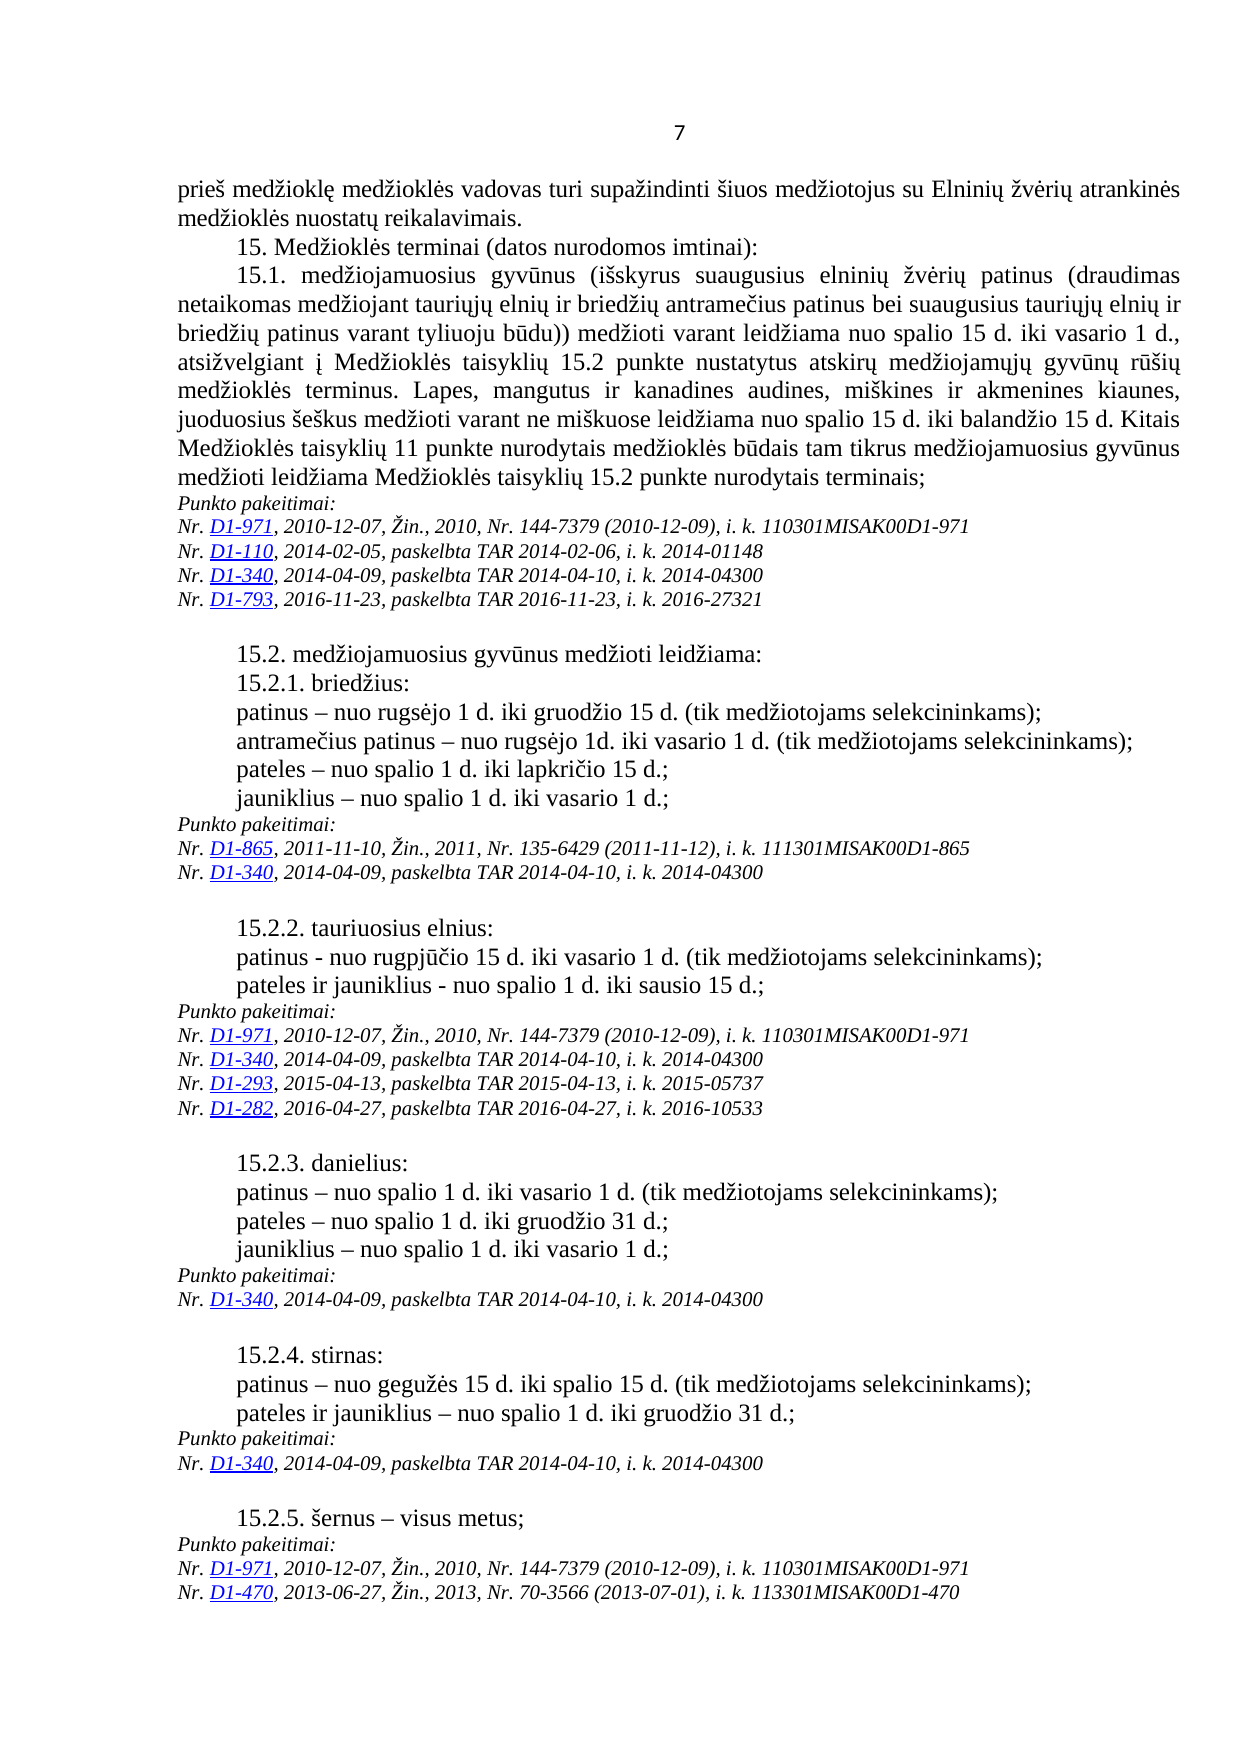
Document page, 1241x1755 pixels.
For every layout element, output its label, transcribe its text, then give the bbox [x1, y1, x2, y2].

text 15.2. medžiojamuosius gyvūnus medžioti leidžiama: [177, 639, 1181, 668]
text Punkto pakeitimai: [177, 1263, 1181, 1287]
text 15. Medžioklės terminai (datos nurodomos imtinai): [177, 232, 1181, 260]
text Nr. D1-110, 2014-02-05, paskelbta TAR 2014-02-06, i. k. 2014-01148 [177, 538, 1181, 563]
text jauniklius – nuo spalio 1 d. iki vasario 1 d.; [177, 1234, 1181, 1263]
text Nr. D1-470, 2013-06-27, Žin., 2013, Nr. 70-3566 (2013-07-01), i. k. 113301MISAK00D1-470 [177, 1580, 1181, 1604]
text pateles ir jauniklius - nuo spalio 1 d. iki sausio 15 d.; [177, 970, 1181, 999]
text Nr. D1-293, 2015-04-13, paskelbta TAR 2015-04-13, i. k. 2015-05737 [177, 1071, 1181, 1095]
text 15.2.5. šernus – visus metus; [177, 1503, 1181, 1532]
text pateles ir jauniklius – nuo spalio 1 d. iki gruodžio 31 d.; [177, 1398, 1181, 1426]
text antramečius patinus – nuo rugsėjo 1d. iki vasario 1 d. (tik medžiotojams selekcininkams); [177, 726, 1181, 754]
text Nr. D1-340, 2014-04-09, paskelbta TAR 2014-04-10, i. k. 2014-04300 [177, 563, 1181, 587]
text Punkto pakeitimai: [177, 812, 1181, 836]
text Punkto pakeitimai: [177, 490, 1181, 514]
text Nr. D1-971, 2010-12-07, Žin., 2010, Nr. 144-7379 (2010-12-09), i. k. 110301MISAK00D1-971 [177, 514, 1181, 538]
text Nr. D1-282, 2016-04-27, paskelbta TAR 2016-04-27, i. k. 2016-10533 [177, 1095, 1181, 1119]
text patinus – nuo spalio 1 d. iki vasario 1 d. (tik medžiotojams selekcininkams); [177, 1177, 1181, 1206]
text Nr. D1-340, 2014-04-09, paskelbta TAR 2014-04-10, i. k. 2014-04300 [177, 1047, 1181, 1071]
text Nr. D1-793, 2016-11-23, paskelbta TAR 2016-11-23, i. k. 2016-27321 [177, 587, 1181, 611]
text Punkto pakeitimai: [177, 1426, 1181, 1450]
text 15.1. medžiojamuosius gyvūnus (išskyrus suaugusius elninių žvėrių patinus (draudimas netaikomas medžiojant tauriųjų elnių ir briedžių antramečius patinus bei suaugusius tauriųjų elnių ir briedžių patinus varant tyliuoju būdu)) medžioti varant leidžiama nuo spalio 15 d. iki vasario 1 d., atsižvelgiant į Medžioklės taisyklių 15.2 punkte nustatytus atskirų medžiojamųjų gyvūnų rūšių medžioklės terminus. Lapes, mangutus ir kanadines audines, miškines ir akmenines kiaunes, juoduosius šeškus medžioti varant ne miškuose leidžiama nuo spalio 15 d. iki balandžio 15 d. Kitais Medžioklės taisyklių 11 punkte nurodytais medžioklės būdais tam tikrus medžiojamuosius gyvūnus medžioti leidžiama Medžioklės taisyklių 15.2 punkte nurodytais terminais; [177, 260, 1181, 490]
text patinus – nuo rugsėjo 1 d. iki gruodžio 15 d. (tik medžiotojams selekcininkams); [236, 697, 1181, 726]
text pateles – nuo spalio 1 d. iki gruodžio 31 d.; [177, 1206, 1181, 1234]
text pateles – nuo spalio 1 d. iki lapkričio 15 d.; [177, 754, 1181, 783]
text patinus - nuo rugpjūčio 15 d. iki vasario 1 d. (tik medžiotojams selekcininkams); [177, 942, 1181, 970]
text Nr. D1-340, 2014-04-09, paskelbta TAR 2014-04-10, i. k. 2014-04300 [177, 860, 1181, 884]
text Nr. D1-865, 2011-11-10, Žin., 2011, Nr. 135-6429 (2011-11-12), i. k. 111301MISAK00D1-865 [177, 836, 1181, 860]
text Nr. D1-971, 2010-12-07, Žin., 2010, Nr. 144-7379 (2010-12-09), i. k. 110301MISAK00D1-971 [177, 1556, 1181, 1580]
text Nr. D1-971, 2010-12-07, Žin., 2010, Nr. 144-7379 (2010-12-09), i. k. 110301MISAK00D1-971 [177, 1023, 1181, 1047]
text Punkto pakeitimai: [177, 1532, 1181, 1556]
text Punkto pakeitimai: [177, 999, 1181, 1023]
text jauniklius – nuo spalio 1 d. iki vasario 1 d.; [177, 783, 1181, 812]
text patinus – nuo gegužės 15 d. iki spalio 15 d. (tik medžiotojams selekcininkams); [177, 1369, 1181, 1398]
text 15.2.4. stirnas: [177, 1340, 1181, 1369]
text Nr. D1-340, 2014-04-09, paskelbta TAR 2014-04-10, i. k. 2014-04300 [177, 1287, 1181, 1311]
text prieš medžioklę medžioklės vadovas turi supažindinti šiuos medžiotojus su Elninių žvėrių atrankinės medžioklės nuostatų reikalavimais. [177, 174, 1181, 232]
text Nr. D1-340, 2014-04-09, paskelbta TAR 2014-04-10, i. k. 2014-04300 [177, 1450, 1181, 1474]
text 15.2.2. tauriuosius elnius: [236, 913, 1181, 942]
text 15.2.3. danielius: [177, 1148, 1181, 1177]
text 15.2.1. briedžius: [177, 668, 1181, 697]
